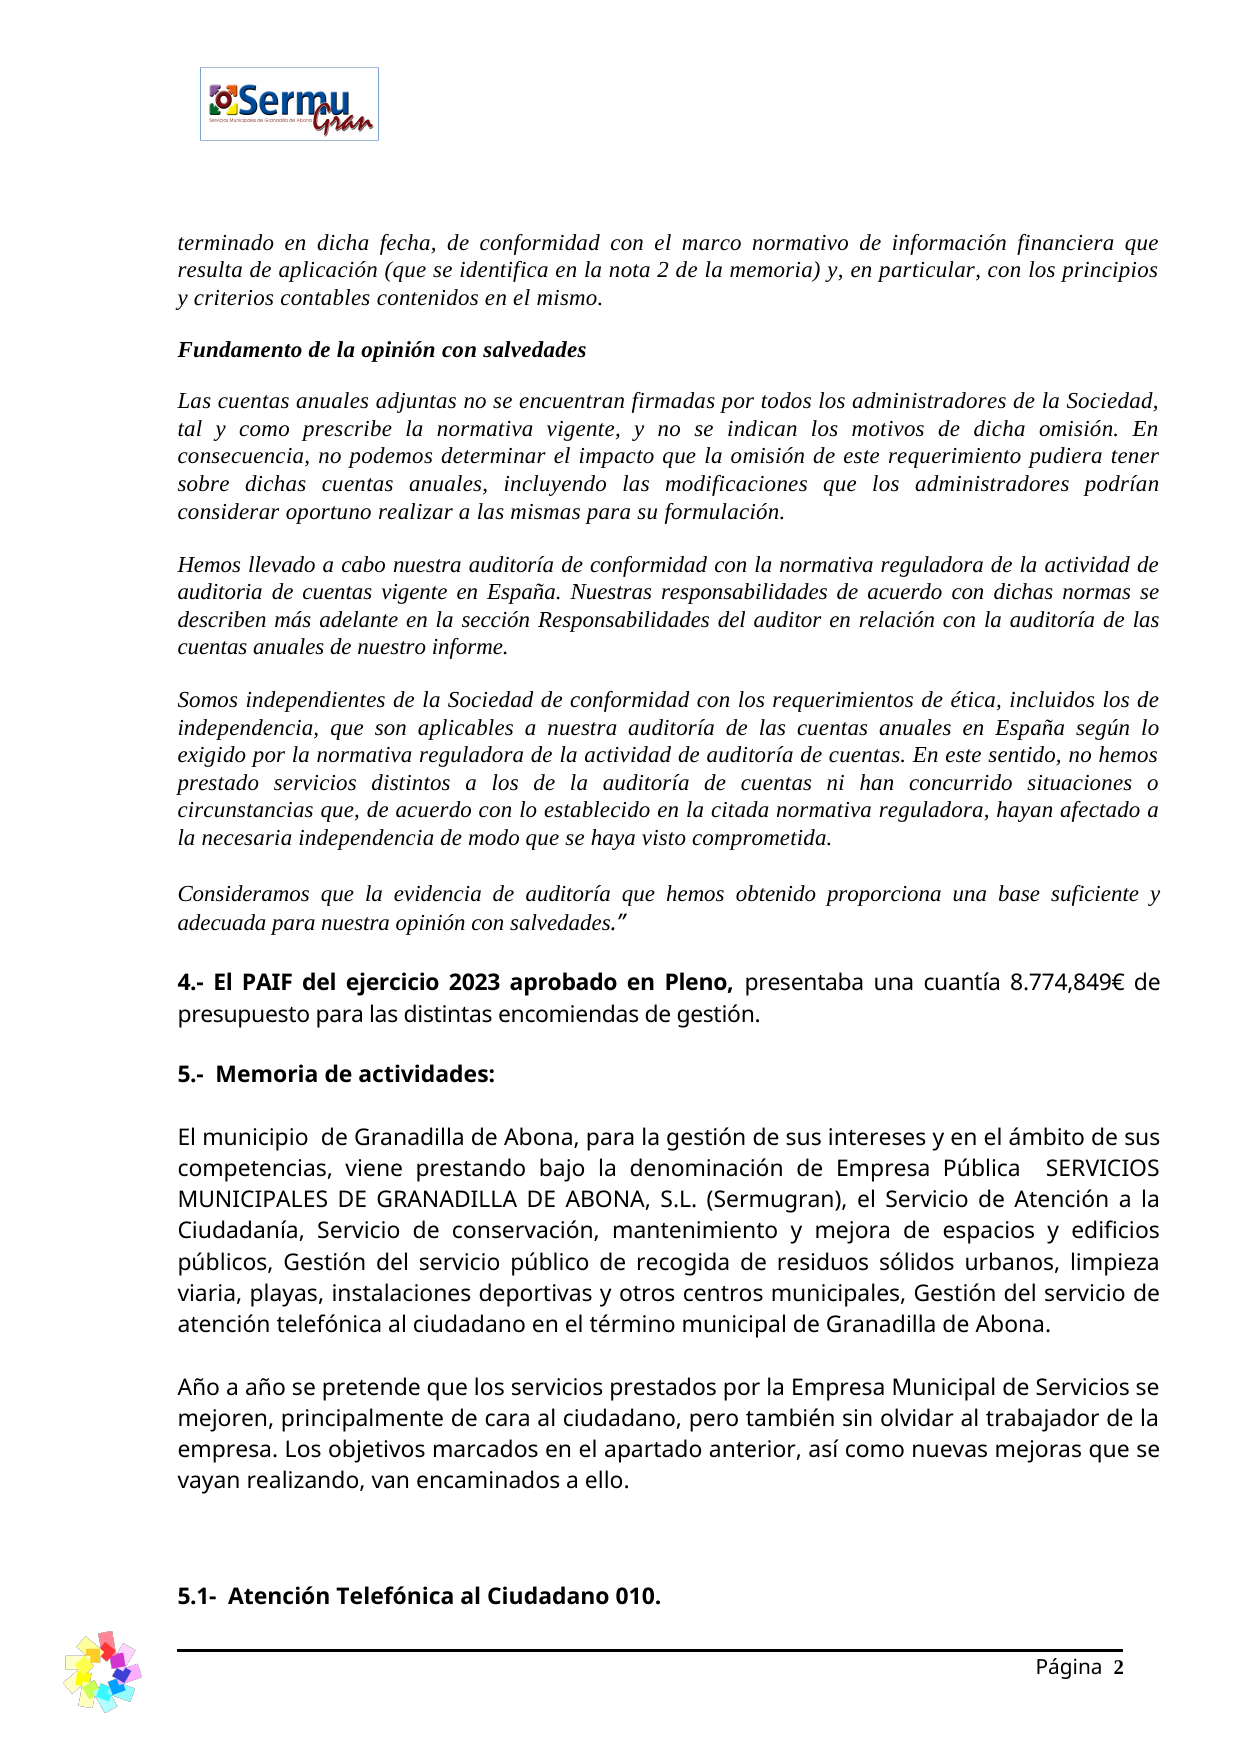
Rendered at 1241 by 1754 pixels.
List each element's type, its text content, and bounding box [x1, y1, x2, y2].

text El municipio de Granadilla de Abona, para la gestión de sus intereses y en el ámbito de sus competencias, viene prestando bajo la denominación de Empresa Pública SERVICIOS MUNICIPALES DE GRANADILLA DE ABONA, S.L. (Sermugran), el Servicio de Atención a la Ciudadanía, Servicio de conservación, mantenimiento y mejora de espacios y edificios públicos, Gestión del servicio público de recogida de residuos sólidos urbanos, limpieza viaria, playas, instalaciones deportivas y otros centros municipales, Gestión del servicio de atención telefónica al ciudadano en el término municipal de Granadilla de Abona. [177, 1121, 1161, 1339]
text terminado en dicha fecha, de conformidad con el marco normativo de información financiera que resulta de aplicación (que se identifica en la nota 2 de la memoria) y, en particular, con los principios y criterios contables contenidos en el mismo. [177, 227, 1161, 310]
text 4.- El PAIF del ejercicio 2023 aprobado en Pleno, presentaba una cuantía 8.774,849€ de presupuesto para las distintas encomiendas de gestión. [177, 966, 1161, 1029]
text Hemos llevado a cabo nuestra auditoría de conformidad con la normativa reguladora de la actividad de auditoria de cuentas vigente en España. Nuestras responsabilidades de acuerdo con dichas normas se describen más adelante en la sección Responsabilidades del auditor en relación con la auditoría de las cuentas anuales de nuestro informe. [177, 549, 1161, 660]
text Las cuentas anuales adjuntas no se encuentran firmadas por todos los administradores de la Sociedad, tal y como prescribe la normativa vigente, y no se indican los motivos de dicha omisión. En consecuencia, no podemos determinar el impacto que la omisión de este requerimiento pudiera tener sobre dichas cuentas anuales, incluyendo las modificaciones que los administradores podrían considerar oportuno realizar a las mismas para su formulación. [177, 386, 1161, 524]
text Año a año se pretende que los servicios prestados por la Empresa Municipal de Servicios se mejoren, principalmente de cara al ciudadano, pero también sin olvidar al trabajador de la empresa. Los objetivos marcados en el apartado anterior, así como nuevas mejoras que se vayan realizando, van encaminados a ello. [177, 1371, 1161, 1496]
text 5.- Memoria de actividades: [177, 1058, 1161, 1089]
picture [193, 62, 386, 147]
picture [63, 1631, 142, 1713]
text 5.1- Atención Telefónica al Ciudadano 010. [177, 1580, 1161, 1611]
text Consideramos que la evidencia de auditoría que hemos obtenido proporciona una base suficiente y adecuada para nuestra opinión con salvedades.” [177, 879, 1161, 937]
text Fundamento de la opinión con salvedades [177, 335, 1161, 363]
text Somos independientes de la Sociedad de conformidad con los requerimientos de ética, incluidos los de independencia, que son aplicables a nuestra auditoría de las cuentas anuales en España según lo exigido por la normativa reguladora de la actividad de auditoría de cuentas. En este sentido, no hemos prestado servicios distintos a los de la auditoría de cuentas ni han concurrido situaciones o circunstancias que, de acuerdo con lo establecido en la citada normativa reguladora, hayan afectado a la necesaria independencia de modo que se haya visto comprometida. [177, 685, 1161, 850]
